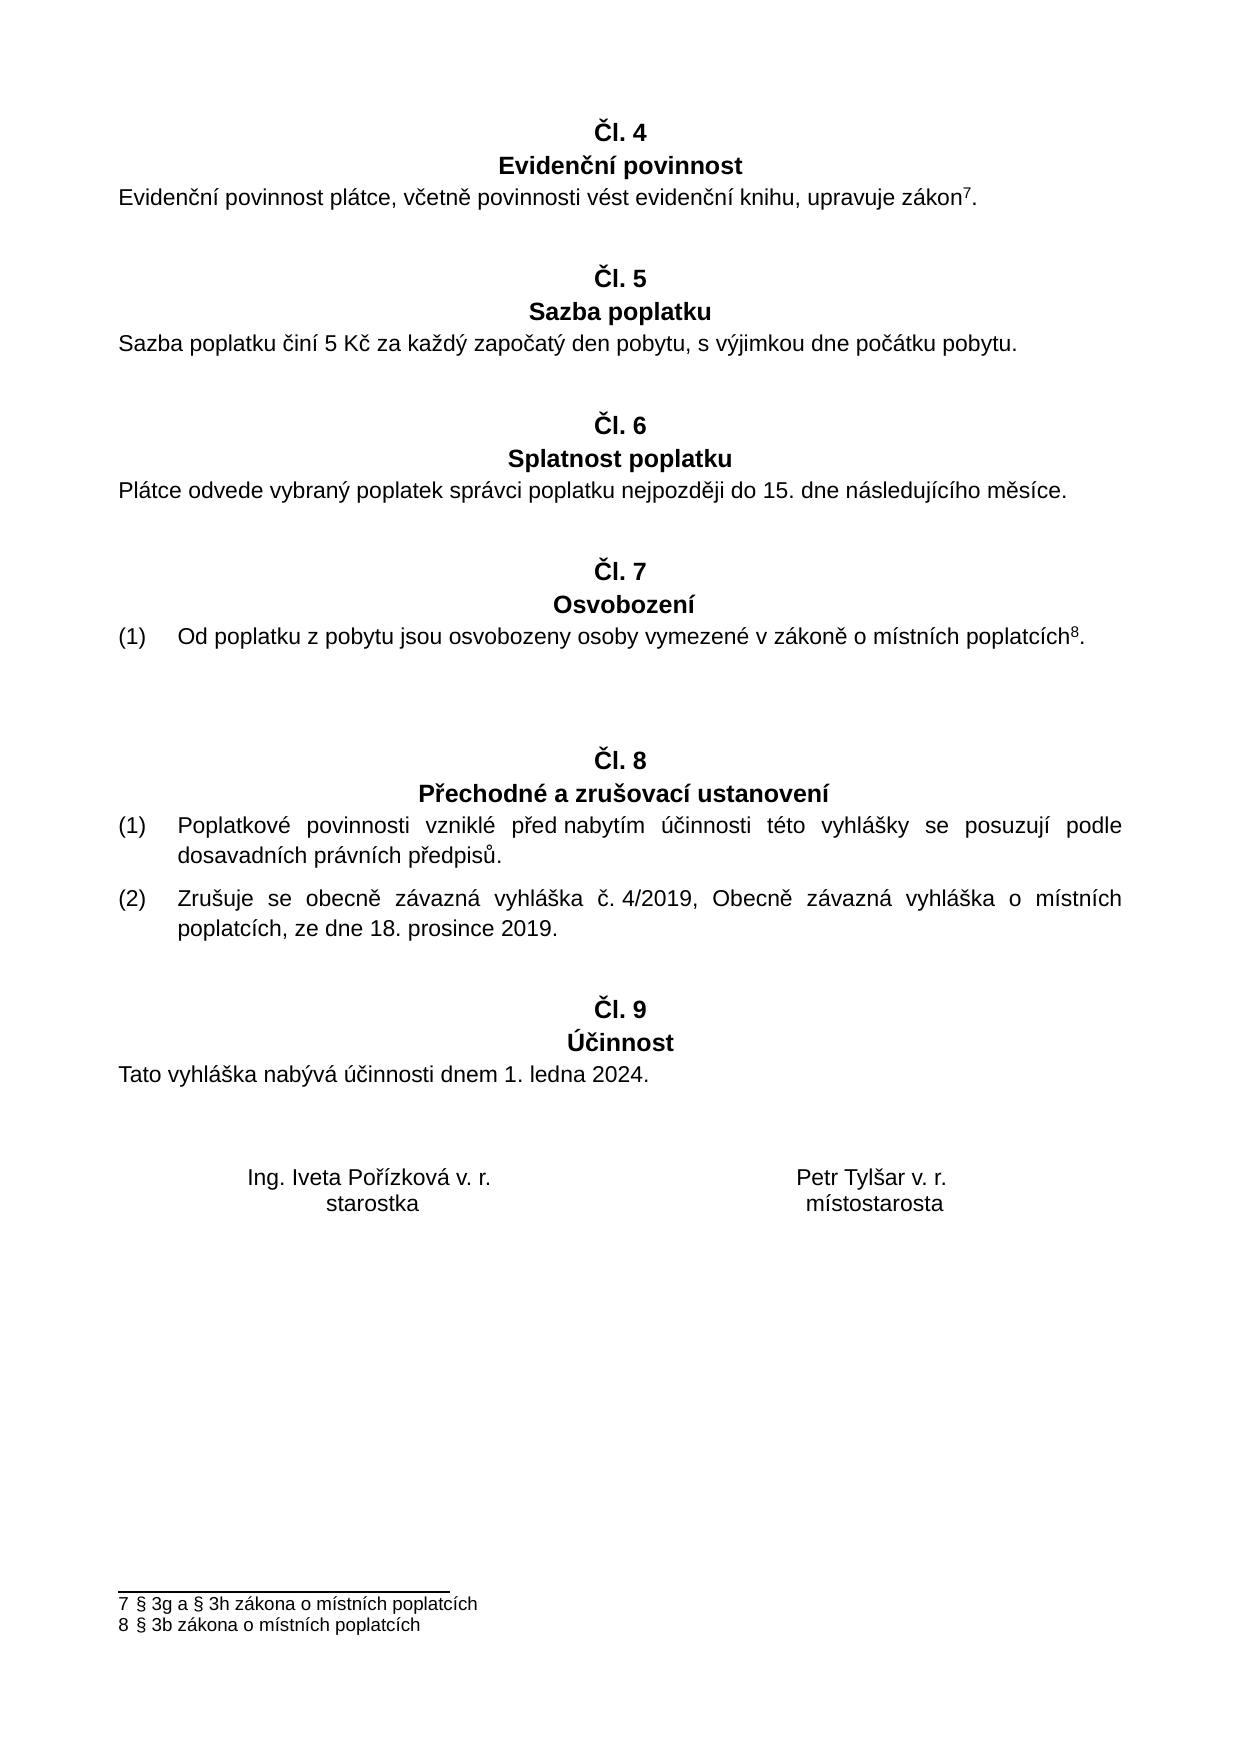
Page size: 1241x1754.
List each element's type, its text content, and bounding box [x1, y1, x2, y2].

subtitle Čl. 5 Sazba poplatku [118, 264, 1122, 326]
subtitle Čl. 4 Evidenční povinnost [118, 118, 1122, 180]
text Sazba poplatku činí 5 Kč za každý započatý den pobytu, s výjimkou dne počátku pobytu. [118, 330, 1122, 357]
text § 3g a § 3h zákona o místních poplatcích [118, 1592, 1122, 1614]
list Zrušuje se obecně závazná vyhláška č. 4/2019, Obecně závazná vyhláška o místních poplatcích, ze dne 18. prosince 2019. [118, 885, 1122, 941]
subtitle Čl. 8 Přechodné a zrušovací ustanovení [118, 746, 1122, 808]
table_cell [118, 1222, 620, 1340]
table_header Petr Tylšar v. r. místostarosta [620, 1104, 1122, 1222]
subtitle Čl. 7 Osvobození [118, 557, 1122, 619]
subtitle Čl. 9 Účinnost [118, 995, 1122, 1057]
table_cell [620, 1222, 1122, 1340]
text Evidenční povinnost plátce, včetně povinnosti vést evidenční knihu, upravuje zákon. [118, 184, 1122, 211]
list § 3b zákona o místních poplatcích [118, 1614, 1122, 1635]
table_header Ing. Iveta Pořízková v. r. starostka [118, 1104, 620, 1222]
text Plátce odvede vybraný poplatek správci poplatku nejpozději do 15. dne následujícího měsíce. [118, 477, 1122, 503]
text Tato vyhláška nabývá účinnosti dnem 1. ledna 2024. [118, 1061, 1122, 1088]
list Poplatkové povinnosti vzniklé před nabytím účinnosti této vyhlášky se posuzují podle dosavadních právních předpisů. [118, 812, 1122, 868]
list Od poplatku z pobytu jsou osvobozeny osoby vymezené v zákoně o místních poplatcích. [118, 623, 1122, 649]
subtitle Čl. 6 Splatnost poplatku [118, 411, 1122, 472]
